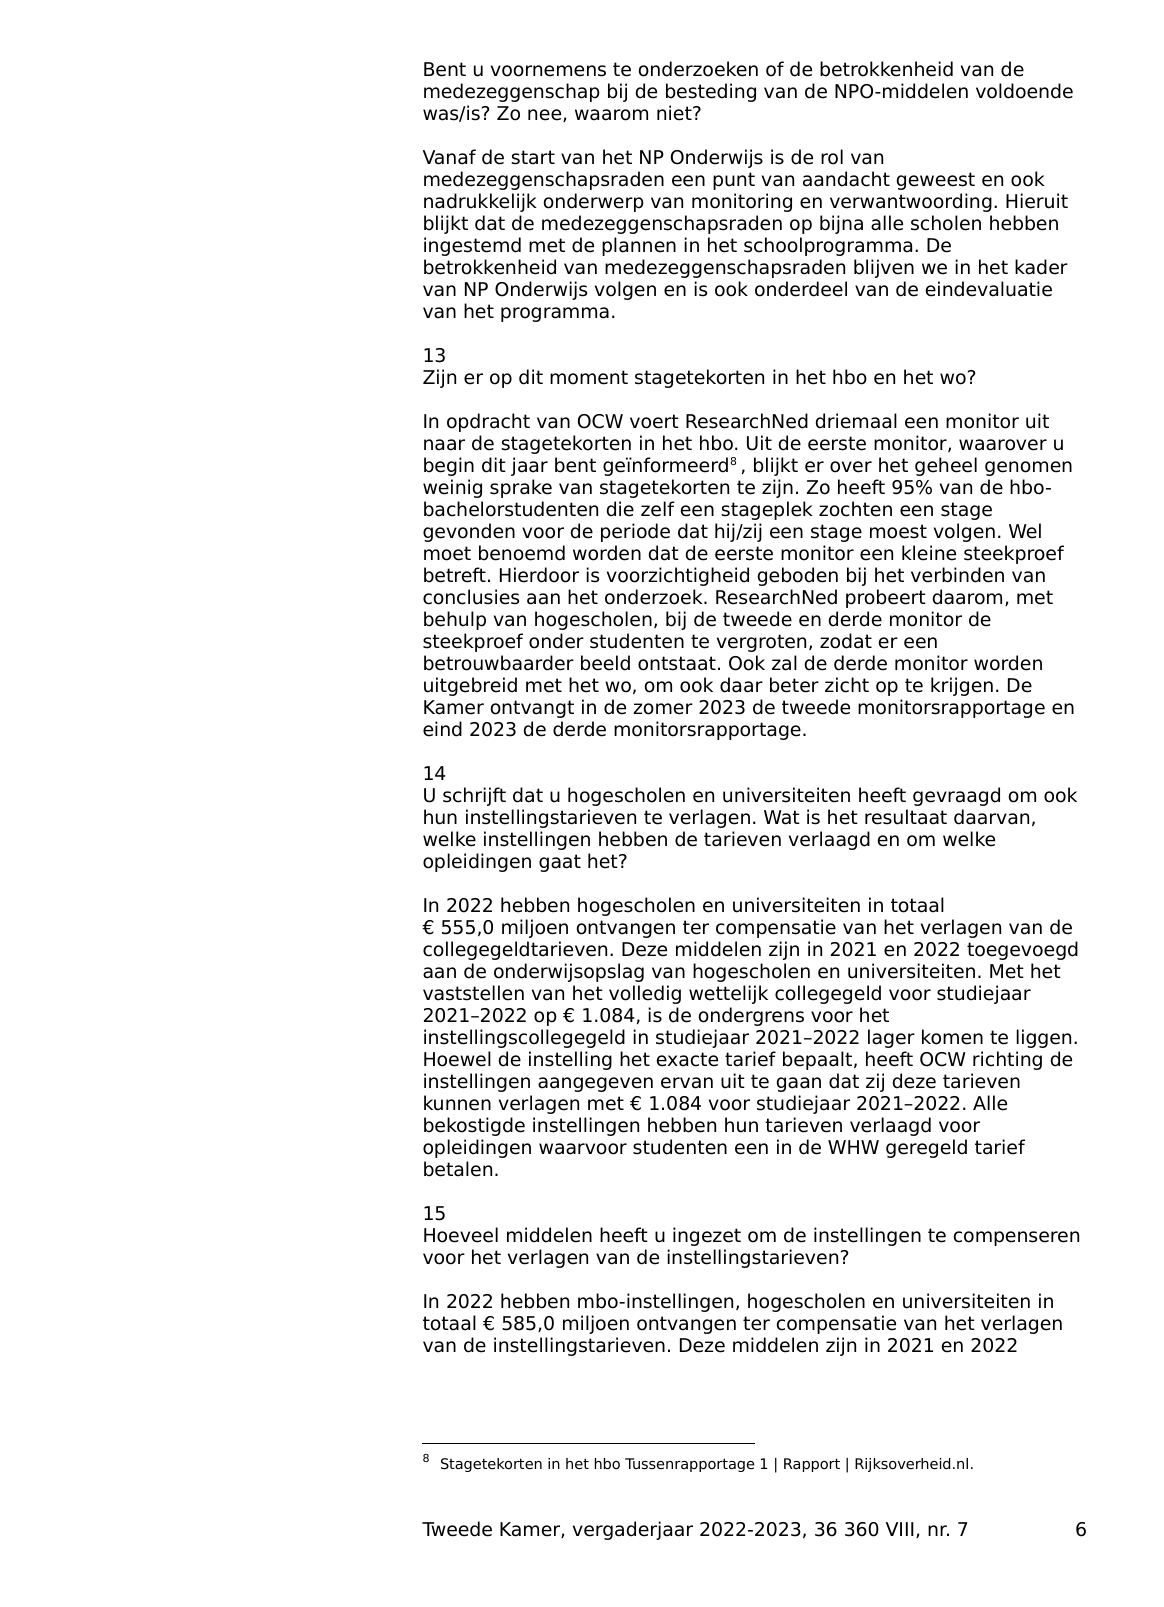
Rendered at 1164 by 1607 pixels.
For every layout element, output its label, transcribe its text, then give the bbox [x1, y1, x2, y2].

text In opdracht van OCW voert ResearchNed driemaal een monitor uit naar de stagetekorten in het hbo. Uit de eerste monitor, waarover u begin dit jaar bent geïnformeerd, blijkt er over het geheel genomen weinig sprake van stagetekorten te zijn. Zo heeft 95% van de hbo-bachelorstudenten die zelf een stageplek zochten een stage gevonden voor de periode dat hij/zij een stage moest volgen. Wel moet benoemd worden dat de eerste monitor een kleine steekproef betreft. Hierdoor is voorzichtigheid geboden bij het verbinden van conclusies aan het onderzoek. ResearchNed probeert daarom, met behulp van hogescholen, bij de tweede en derde monitor de steekproef onder studenten te vergroten, zodat er een betrouwbaarder beeld ontstaat. Ook zal de derde monitor worden uitgebreid met het wo, om ook daar beter zicht op te krijgen. De Kamer ontvangt in de zomer 2023 de tweede monitorsrapportage en eind 2023 de derde monitorsrapportage. [422, 411, 1087, 741]
text 14 [422, 763, 1087, 785]
text Bent u voornemens te onderzoeken of de betrokkenheid van de medezeggenschap bij de besteding van de NPO-middelen voldoende was/is? Zo nee, waarom niet? [422, 59, 1087, 125]
text Vanaf de start van het NP Onderwijs is de rol van medezeggenschapsraden een punt van aandacht geweest en ook nadrukkelijk onderwerp van monitoring en verwantwoording. Hieruit blijkt dat de medezeggenschapsraden op bijna alle scholen hebben ingestemd met de plannen in het schoolprogramma. De betrokkenheid van medezeggenschapsraden blijven we in het kader van NP Onderwijs volgen en is ook onderdeel van de eindevaluatie van het programma. [422, 147, 1087, 323]
text Hoeveel middelen heeft u ingezet om de instellingen te compenseren voor het verlagen van de instellingstarieven? [422, 1225, 1087, 1269]
text In 2022 hebben hogescholen en universiteiten in totaal € 555,0 miljoen ontvangen ter compensatie van het verlagen van de collegegeldtarieven. Deze middelen zijn in 2021 en 2022 toegevoegd aan de onderwijsopslag van hogescholen en universiteiten. Met het vaststellen van het volledig wettelijk collegegeld voor studiejaar 2021–2022 op € 1.084, is de ondergrens voor het instellingscollegegeld in studiejaar 2021–2022 lager komen te liggen. Hoewel de instelling het exacte tarief bepaalt, heeft OCW richting de instellingen aangegeven ervan uit te gaan dat zij deze tarieven kunnen verlagen met € 1.084 voor studiejaar 2021–2022. Alle bekostigde instellingen hebben hun tarieven verlaagd voor opleidingen waarvoor studenten een in de WHW geregeld tarief betalen. [422, 895, 1087, 1181]
text 15 [422, 1203, 1087, 1225]
text U schrijft dat u hogescholen en universiteiten heeft gevraagd om ook hun instellingstarieven te verlagen. Wat is het resultaat daarvan, welke instellingen hebben de tarieven verlaagd en om welke opleidingen gaat het? [422, 785, 1087, 873]
text In 2022 hebben mbo-instellingen, hogescholen en universiteiten in totaal € 585,0 miljoen ontvangen ter compensatie van het verlagen van de instellingstarieven. Deze middelen zijn in 2021 en 2022 [422, 1291, 1087, 1357]
text Zijn er op dit moment stagetekorten in het hbo en het wo? [422, 367, 1087, 389]
text 13 [422, 345, 1087, 367]
text Stagetekorten in het hbo Tussenrapportage 1 | Rapport | Rijksoverheid.nl. [422, 1452, 1087, 1474]
